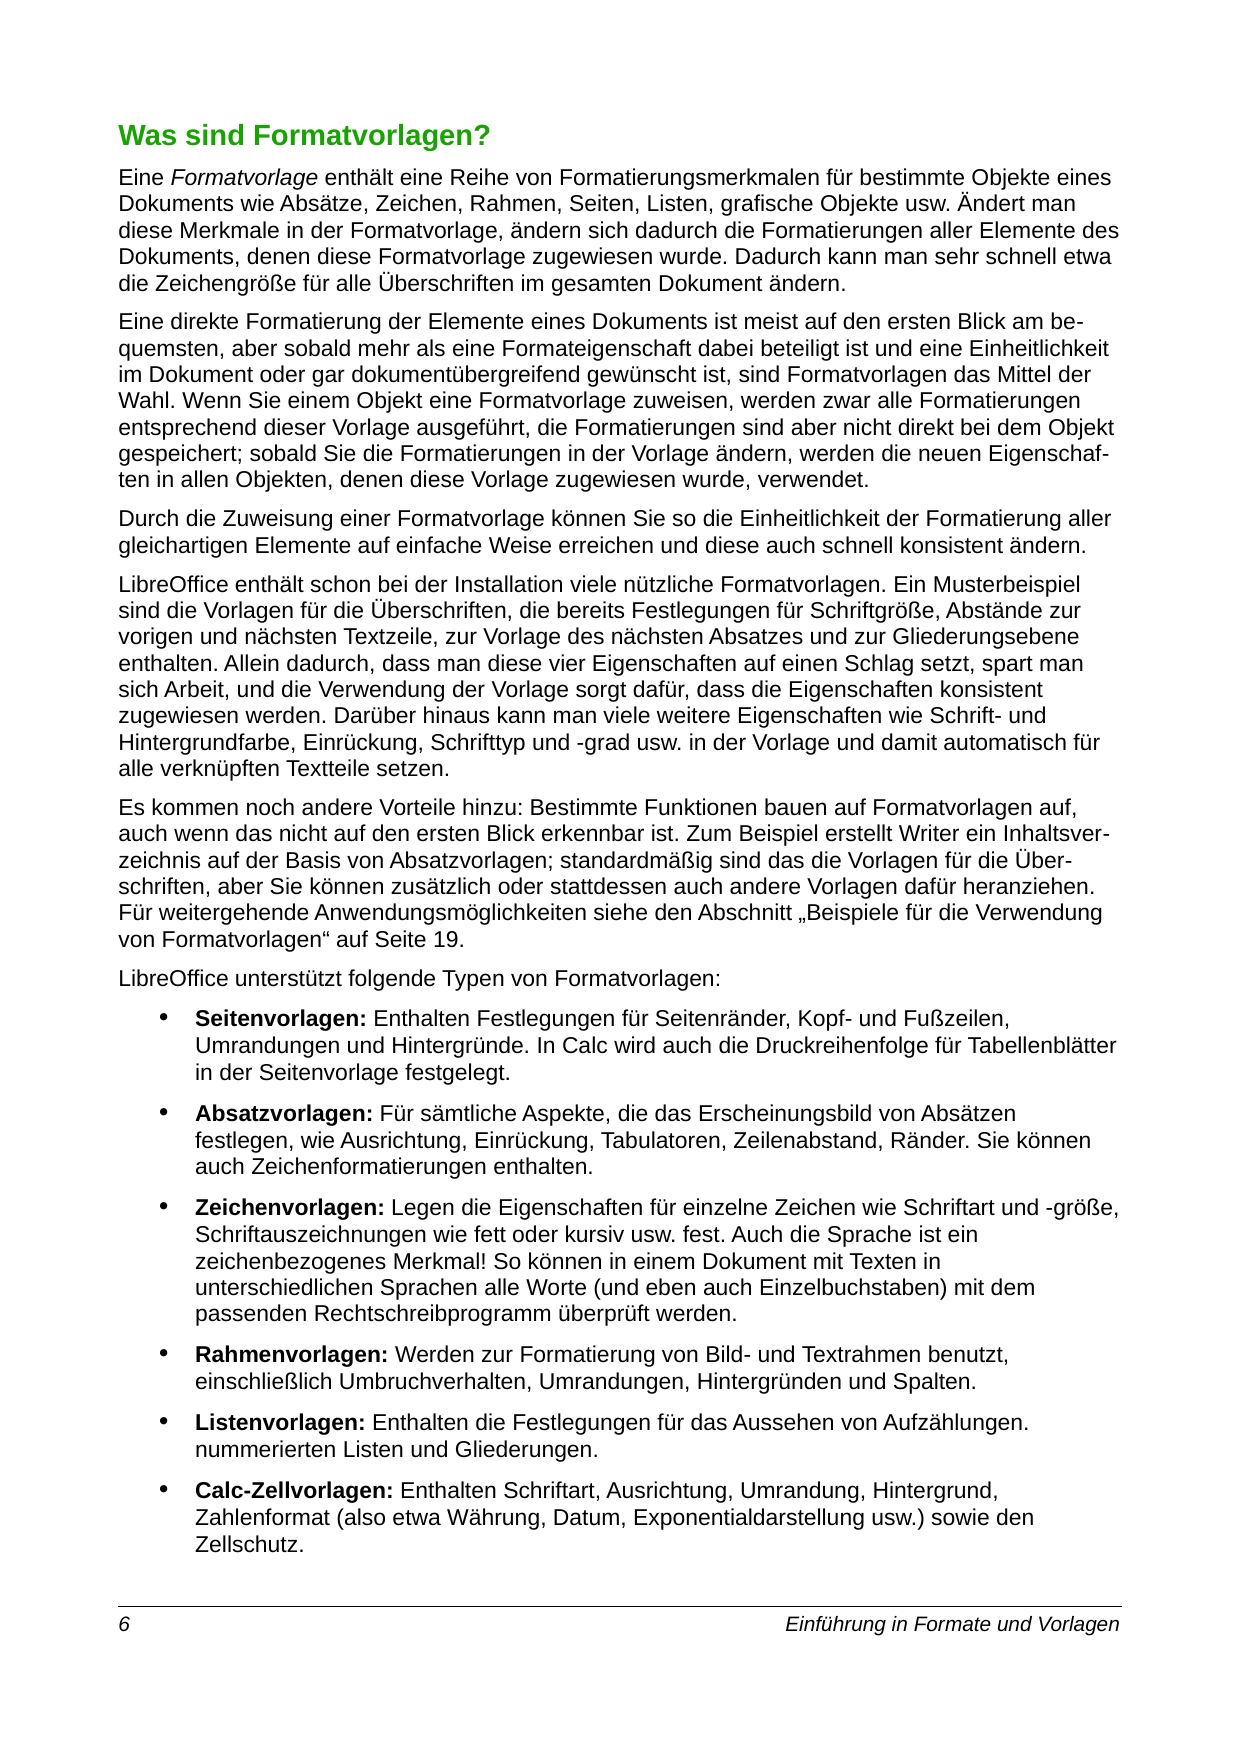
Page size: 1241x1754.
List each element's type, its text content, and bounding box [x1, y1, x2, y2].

text LibreOffice enthält schon bei der Installation viele nützliche Formatvorlagen. Ein Musterbeispiel sind die Vorlagen für die Überschriften, die bereits Festlegungen für Schriftgröße, Abstände zur vorigen und nächsten Textzeile, zur Vorlage des nächsten Absatzes und zur Gliederungsebene enthalten. Allein dadurch, dass man diese vier Eigenschaften auf einen Schlag setzt, spart man sich Arbeit, und die Verwendung der Vorlage sorgt dafür, dass die Eigenschaften konsistent zugewiesen werden. Darüber hinaus kann man viele weitere Eigenschaften wie Schrift- und Hintergrundfarbe, Einrückung, Schrifttyp und -grad usw. in der Vorlage und damit automatisch für alle verknüpften Textteile setzen. [118, 571, 1122, 781]
list Zeichenvorlagen: Legen die Eigenschaften für einzelne Zeichen wie Schriftart und -größe, Schriftauszeichnungen wie fett oder kursiv usw. fest. Auch die Sprache ist ein zeichenbezogenes Merkmal! So können in einem Dokument mit Texten in unterschiedlichen Sprachen alle Worte (und eben auch Einzelbuchstaben) mit dem passenden Rechtschreibprogramm überprüft werden. [156, 1192, 1122, 1327]
list Seitenvorlagen: Enthalten Festlegungen für Seitenränder, Kopf- und Fußzeilen, Umrandungen und Hintergründe. In Calc wird auch die Druckreihenfolge für Tabellenblätter in der Seitenvorlage festgelegt. [156, 1003, 1122, 1085]
text Durch die Zuweisung einer Formatvorlage können Sie so die Einheitlichkeit der Formatierung aller gleichartigen Elemente auf einfache Weise erreichen und diese auch schnell konsistent ändern. [118, 505, 1122, 558]
text Es kommen noch andere Vorteile hinzu: Bestimmte Funktionen bauen auf Formatvorlagen auf, auch wenn das nicht auf den ersten Blick erkennbar ist. Zum Beispiel erstellt Writer ein Inhaltsver­zeichnis auf der Basis von Absatzvorlagen; standardmäßig sind das die Vorlagen für die Über­schriften, aber Sie können zusätzlich oder stattdessen auch andere Vorlagen dafür heranziehen. Für weitergehende Anwendungsmöglichkeiten siehe den Abschnitt „Beispiele für die Verwendung von Formatvorlagen“ auf Seite 19. [118, 794, 1122, 952]
list Rahmenvorlagen: Werden zur Formatierung von Bild- und Textrahmen benutzt, einschließlich Umbruchverhalten, Umrandungen, Hintergründen und Spalten. [156, 1339, 1122, 1395]
text Eine Formatvorlage enthält eine Reihe von Formatierungsmerkmalen für bestimmte Objekte eines Dokuments wie Absätze, Zeichen, Rahmen, Seiten, Listen, grafische Objekte usw. Ändert man diese Merkmale in der Formatvorlage, ändern sich dadurch die Formatierungen aller Elemente des Dokuments, denen diese Formatvorlage zugewiesen wurde. Dadurch kann man sehr schnell etwa die Zeichengröße für alle Überschriften im gesamten Dokument ändern. [118, 164, 1122, 296]
list Absatzvorlagen: Für sämtliche Aspekte, die das Erscheinungsbild von Absätzen festlegen, wie Ausrichtung, Einrückung, Tabulatoren, Zeilenabstand, Ränder. Sie können auch Zeichenformatierungen enthalten. [156, 1098, 1122, 1179]
list Listenvorlagen: Enthalten die Festlegungen für das Aussehen von Aufzählungen. nummerierten Listen und Gliederungen. [156, 1407, 1122, 1463]
text Eine direkte Formatierung der Elemente eines Dokuments ist meist auf den ersten Blick am be­quemsten, aber sobald mehr als eine Formateigenschaft dabei beteiligt ist und eine Einheitlichkeit im Dokument oder gar dokumentübergreifend gewünscht ist, sind Formatvorlagen das Mittel der Wahl. Wenn Sie einem Objekt eine Formatvorlage zuweisen, werden zwar alle Formatierungen entsprechend dieser Vorlage ausgeführt, die Formatierungen sind aber nicht direkt bei dem Objekt gespeichert; sobald Sie die Formatierungen in der Vorlage ändern, werden die neuen Eigenschaf­ten in allen Objekten, denen diese Vorlage zugewiesen wurde, verwendet. [118, 308, 1122, 493]
subtitle Was sind Formatvorlagen? [118, 118, 1122, 152]
text LibreOffice unterstützt folgende Typen von Formatvorlagen: [118, 964, 1122, 991]
list Calc-Zellvorlagen: Enthalten Schriftart, Ausrichtung, Umrandung, Hintergrund, Zahlenformat (also etwa Währung, Datum, Exponentialdarstellung usw.) sowie den Zellschutz. [156, 1475, 1122, 1557]
